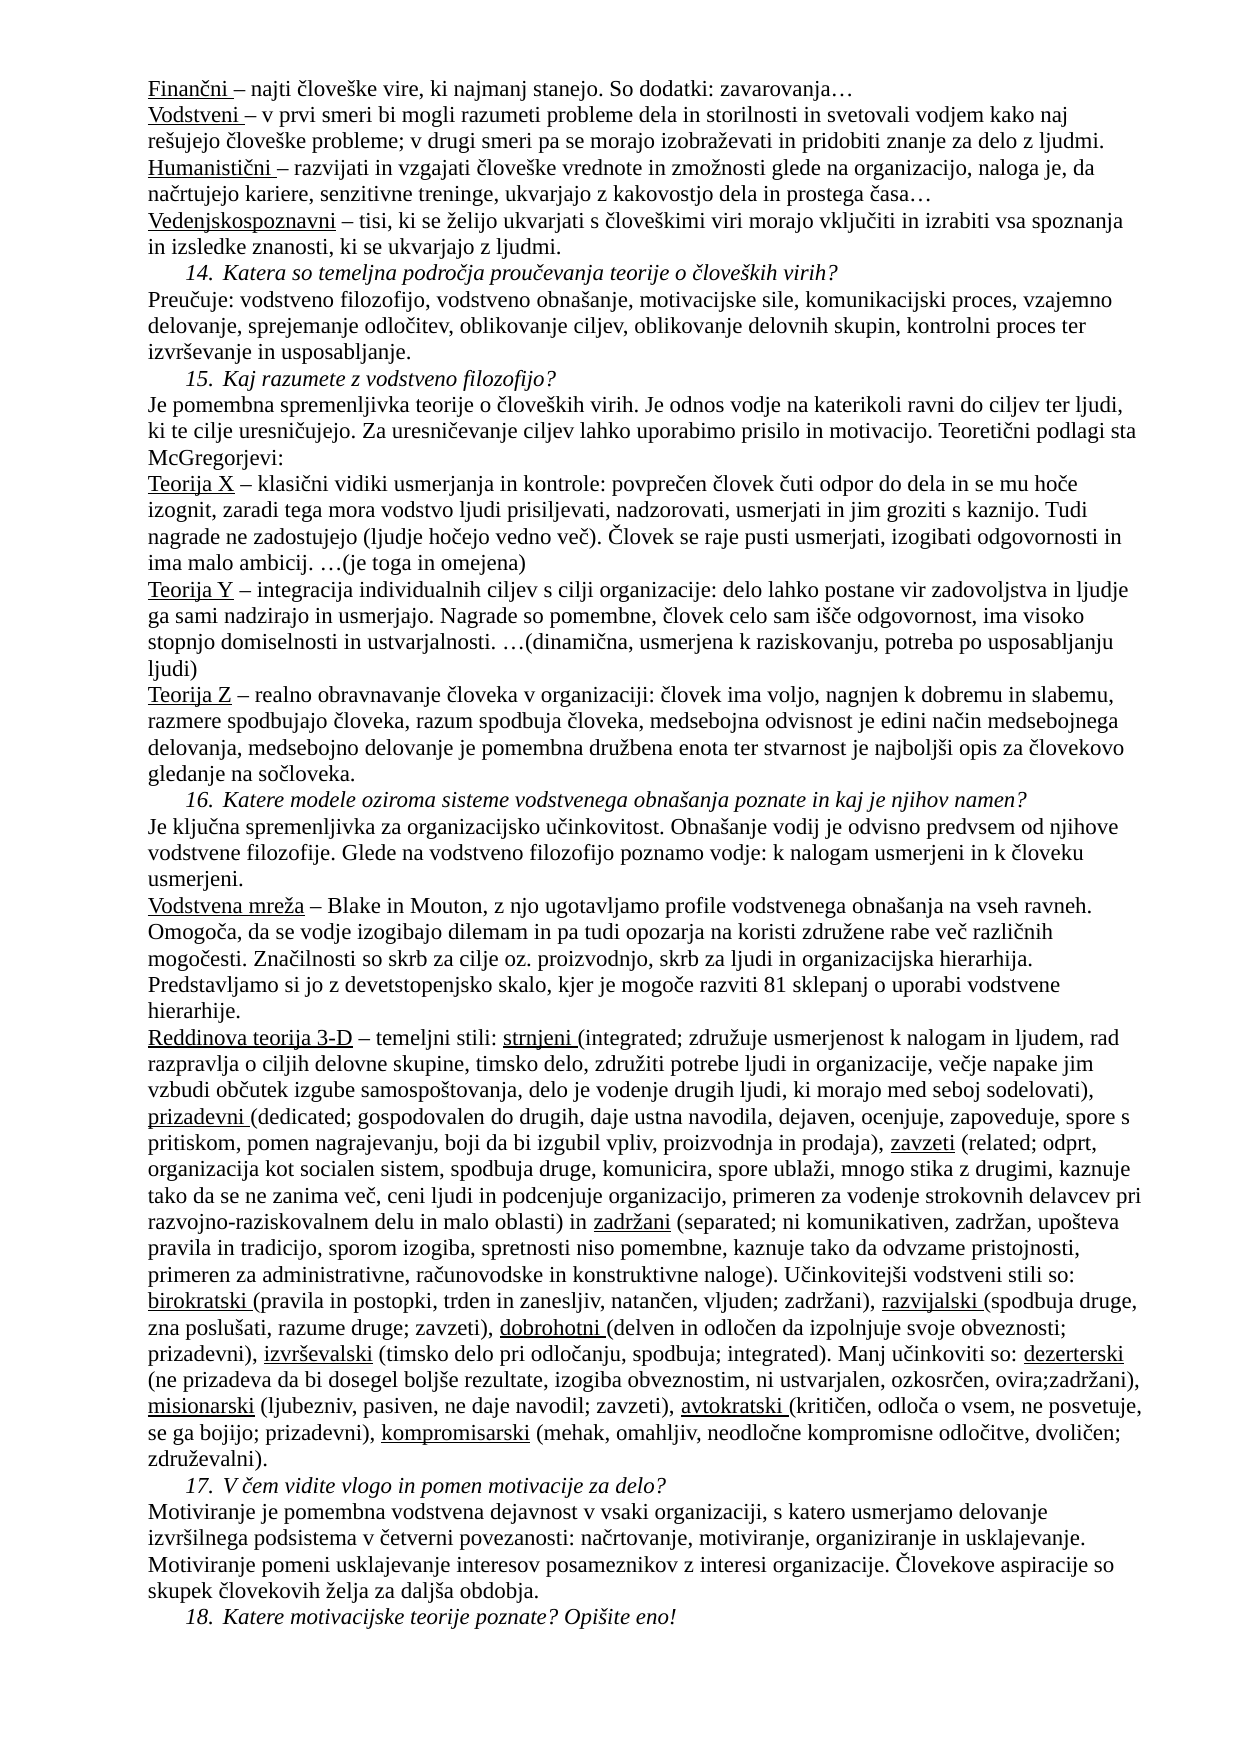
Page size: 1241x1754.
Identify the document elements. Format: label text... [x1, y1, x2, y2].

text Teorija Z – realno obravnavanje človeka v organizaciji: človek ima voljo, nagnjen k dobremu in slabemu, razmere spodbujajo človeka, razum spodbuja človeka, medsebojna odvisnost je edini način medsebojnega delovanja, medsebojno delovanje je pomembna družbena enota ter stvarnost je najboljši opis za človekovo gledanje na sočloveka. [148, 681, 1144, 786]
list Katere modele oziroma sisteme vodstvenega obnašanja poznate in kaj je njihov namen? [185, 786, 1144, 813]
text Teorija X – klasični vidiki usmerjanja in kontrole: povprečen človek čuti odpor do dela in se mu hoče izognit, zaradi tega mora vodstvo ljudi prisiljevati, nadzorovati, usmerjati in jim groziti s kaznijo. Tudi nagrade ne zadostujejo (ljudje hočejo vedno več). Človek se raje pusti usmerjati, izogibati odgovornosti in ima malo ambicij. …(je toga in omejena) [148, 470, 1144, 576]
text Humanistični – razvijati in vzgajati človeške vrednote in zmožnosti glede na organizacijo, naloga je, da načrtujejo kariere, senzitivne treninge, ukvarjajo z kakovostjo dela in prostega časa… [148, 154, 1144, 207]
text Teorija Y – integracija individualnih ciljev s cilji organizacije: delo lahko postane vir zadovoljstva in ljudje ga sami nadzirajo in usmerjajo. Nagrade so pomembne, človek celo sam išče odgovornost, ima visoko stopnjo domiselnosti in ustvarjalnosti. …(dinamična, usmerjena k raziskovanju, potreba po usposabljanju ljudi) [148, 576, 1144, 681]
text Preučuje: vodstveno filozofijo, vodstveno obnašanje, motivacijske sile, komunikacijski proces, vzajemno delovanje, sprejemanje odločitev, oblikovanje ciljev, oblikovanje delovnih skupin, kontrolni proces ter izvrševanje in usposabljanje. [148, 286, 1144, 365]
list Katera so temeljna področja proučevanja teorije o človeških virih? [185, 259, 1144, 286]
text Vedenjskospoznavni – tisi, ki se želijo ukvarjati s človeškimi viri morajo vključiti in izrabiti vsa spoznanja in izsledke znanosti, ki se ukvarjajo z ljudmi. [148, 207, 1144, 259]
text Je pomembna spremenljivka teorije o človeških virih. Je odnos vodje na katerikoli ravni do ciljev ter ljudi, ki te cilje uresničujejo. Za uresničevanje ciljev lahko uporabimo prisilo in motivacijo. Teoretični podlagi sta McGregorjevi: [148, 391, 1144, 470]
text Vodstvena mreža – Blake in Mouton, z njo ugotavljamo profile vodstvenega obnašanja na vseh ravneh. Omogoča, da se vodje izogibajo dilemam in pa tudi opozarja na koristi združene rabe več različnih mogočesti. Značilnosti so skrb za cilje oz. proizvodnjo, skrb za ljudi in organizacijska hierarhija. Predstavljamo si jo z devetstopenjsko skalo, kjer je mogoče razviti 81 sklepanj o uporabi vodstvene hierarhije. [148, 892, 1144, 1024]
list Katere motivacijske teorije poznate? Opišite eno! [185, 1603, 1144, 1630]
text Finančni – najti človeške vire, ki najmanj stanejo. So dodatki: zavarovanja… [148, 75, 1144, 101]
text Reddinova teorija 3-D – temeljni stili: strnjeni (integrated; združuje usmerjenost k nalogam in ljudem, rad razpravlja o ciljih delovne skupine, timsko delo, združiti potrebe ljudi in organizacije, večje napake jim vzbudi občutek izgube samospoštovanja, delo je vodenje drugih ljudi, ki morajo med seboj sodelovati), prizadevni (dedicated; gospodovalen do drugih, daje ustna navodila, dejaven, ocenjuje, zapoveduje, spore s pritiskom, pomen nagrajevanju, boji da bi izgubil vpliv, proizvodnja in prodaja), zavzeti (related; odprt, organizacija kot socialen sistem, spodbuja druge, komunicira, spore ublaži, mnogo stika z drugimi, kaznuje tako da se ne zanima več, ceni ljudi in podcenjuje organizacijo, primeren za vodenje strokovnih delavcev pri razvojno-raziskovalnem delu in malo oblasti) in zadržani (separated; ni komunikativen, zadržan, upošteva pravila in tradicijo, sporom izogiba, spretnosti niso pomembne, kaznuje tako da odvzame pristojnosti, primeren za administrativne, računovodske in konstruktivne naloge). Učinkovitejši vodstveni stili so: birokratski (pravila in postopki, trden in zanesljiv, natančen, vljuden; zadržani), razvijalski (spodbuja druge, zna poslušati, razume druge; zavzeti), dobrohotni (delven in odločen da izpolnjuje svoje obveznosti; prizadevni), izvrševalski (timsko delo pri odločanju, spodbuja; integrated). Manj učinkoviti so: dezerterski (ne prizadeva da bi dosegel boljše rezultate, izogiba obveznostim, ni ustvarjalen, ozkosrčen, ovira;zadržani), misionarski (ljubezniv, pasiven, ne daje navodil; zavzeti), avtokratski (kritičen, odloča o vsem, ne posvetuje, se ga bojijo; prizadevni), kompromisarski (mehak, omahljiv, neodločne kompromisne odločitve, dvoličen; združevalni). [148, 1024, 1144, 1472]
text Vodstveni – v prvi smeri bi mogli razumeti probleme dela in storilnosti in svetovali vodjem kako naj rešujejo človeške probleme; v drugi smeri pa se morajo izobraževati in pridobiti znanje za delo z ljudmi. [148, 101, 1144, 154]
list Kaj razumete z vodstveno filozofijo? [185, 365, 1144, 391]
list V čem vidite vlogo in pomen motivacije za delo? [185, 1472, 1144, 1498]
text Motiviranje je pomembna vodstvena dejavnost v vsaki organizaciji, s katero usmerjamo delovanje izvršilnega podsistema v četverni povezanosti: načrtovanje, motiviranje, organiziranje in usklajevanje. Motiviranje pomeni usklajevanje interesov posameznikov z interesi organizacije. Človekove aspiracije so skupek človekovih želja za daljša obdobja. [148, 1498, 1144, 1603]
text Je ključna spremenljivka za organizacijsko učinkovitost. Obnašanje vodij je odvisno predvsem od njihove vodstvene filozofije. Glede na vodstveno filozofijo poznamo vodje: k nalogam usmerjeni in k človeku usmerjeni. [148, 813, 1144, 892]
